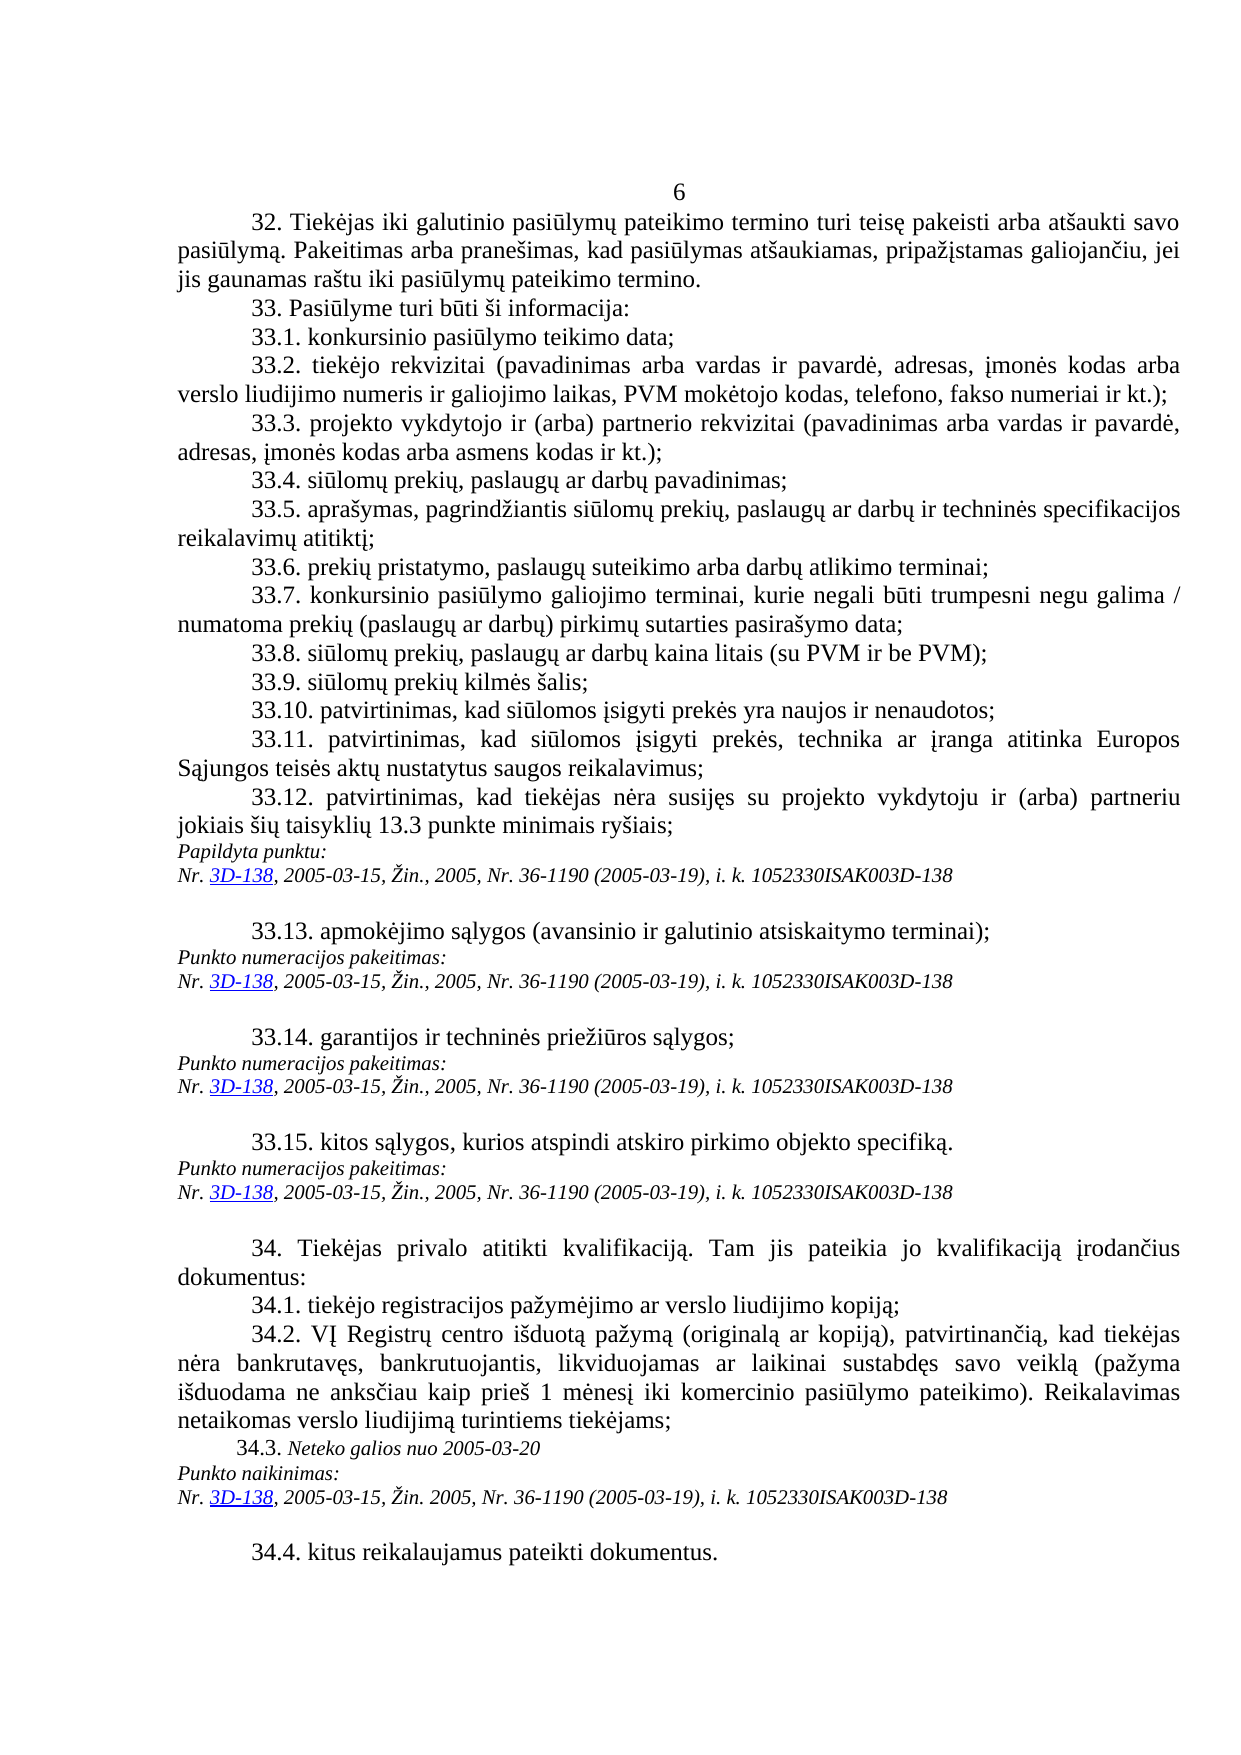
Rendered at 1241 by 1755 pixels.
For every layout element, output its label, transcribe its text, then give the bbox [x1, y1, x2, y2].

text 34.4. kitus reikalaujamus pateikti dokumentus. [177, 1537, 1181, 1566]
text Nr. 3D-138, 2005-03-15, Žin., 2005, Nr. 36-1190 (2005-03-19), i. k. 1052330ISAK003D-138 [177, 1180, 1181, 1204]
text Punkto naikinimas: [177, 1461, 1181, 1484]
text 34.1. tiekėjo registracijos pažymėjimo ar verslo liudijimo kopiją; [177, 1290, 1181, 1319]
text 33.12. patvirtinimas, kad tiekėjas nėra susijęs su projekto vykdytoju ir (arba) partneriu jokiais šių taisyklių 13.3 punkte minimais ryšiais; [177, 782, 1181, 839]
text 33.9. siūlomų prekių kilmės šalis; [177, 667, 1181, 695]
text 33.2. tiekėjo rekvizitai (pavadinimas arba vardas ir pavardė, adresas, įmonės kodas arba verslo liudijimo numeris ir galiojimo laikas, PVM mokėtojo kodas, telefono, fakso numeriai ir kt.); [177, 350, 1181, 408]
text 33.1. konkursinio pasiūlymo teikimo data; [177, 322, 1181, 350]
text 34. Tiekėjas privalo atitikti kvalifikaciją. Tam jis pateikia jo kvalifikaciją įrodančius dokumentus: [177, 1233, 1181, 1290]
text Nr. 3D-138, 2005-03-15, Žin., 2005, Nr. 36-1190 (2005-03-19), i. k. 1052330ISAK003D-138 [177, 863, 1181, 887]
text 33.13. apmokėjimo sąlygos (avansinio ir galutinio atsiskaitymo terminai); [177, 916, 1181, 945]
text 33.15. kitos sąlygos, kurios atspindi atskiro pirkimo objekto specifiką. [177, 1127, 1181, 1156]
text 33.3. projekto vykdytojo ir (arba) partnerio rekvizitai (pavadinimas arba vardas ir pavardė, adresas, įmonės kodas arba asmens kodas ir kt.); [177, 408, 1181, 465]
text 32. Tiekėjas iki galutinio pasiūlymų pateikimo termino turi teisę pakeisti arba atšaukti savo pasiūlymą. Pakeitimas arba pranešimas, kad pasiūlymas atšaukiamas, pripažįstamas galiojančiu, jei jis gaunamas raštu iki pasiūlymų pateikimo termino. [177, 207, 1181, 293]
text Punkto numeracijos pakeitimas: [177, 1050, 1181, 1074]
text 33.11. patvirtinimas, kad siūlomos įsigyti prekės, technika ar įranga atitinka Europos Sąjungos teisės aktų nustatytus saugos reikalavimus; [177, 724, 1181, 782]
text 33.7. konkursinio pasiūlymo galiojimo terminai, kurie negali būti trumpesni negu galima / numatoma prekių (paslaugų ar darbų) pirkimų sutarties pasirašymo data; [177, 580, 1181, 638]
text 33.4. siūlomų prekių, paslaugų ar darbų pavadinimas; [177, 465, 1181, 494]
text Nr. 3D-138, 2005-03-15, Žin., 2005, Nr. 36-1190 (2005-03-19), i. k. 1052330ISAK003D-138 [177, 969, 1181, 993]
text 33.5. aprašymas, pagrindžiantis siūlomų prekių, paslaugų ar darbų ir techninės specifikacijos reikalavimų atitiktį; [177, 494, 1181, 552]
text Punkto numeracijos pakeitimas: [177, 945, 1181, 969]
text 33.8. siūlomų prekių, paslaugų ar darbų kaina litais (su PVM ir be PVM); [177, 638, 1181, 667]
text 33.14. garantijos ir techninės priežiūros sąlygos; [177, 1022, 1181, 1050]
text 34.2. VĮ Registrų centro išduotą pažymą (originalą ar kopiją), patvirtinančią, kad tiekėjas nėra bankrutavęs, bankrutuojantis, likviduojamas ar laikinai sustabdęs savo veiklą (pažyma išduodama ne anksčiau kaip prieš 1 mėnesį iki komercinio pasiūlymo pateikimo). Reikalavimas netaikomas verslo liudijimą turintiems tiekėjams; [177, 1319, 1181, 1434]
text Punkto numeracijos pakeitimas: [177, 1156, 1181, 1180]
text Papildyta punktu: [177, 839, 1181, 863]
text 33.10. patvirtinimas, kad siūlomos įsigyti prekės yra naujos ir nenaudotos; [177, 695, 1181, 724]
text 34.3. Neteko galios nuo 2005-03-20 [177, 1434, 1181, 1461]
text Nr. 3D-138, 2005-03-15, Žin., 2005, Nr. 36-1190 (2005-03-19), i. k. 1052330ISAK003D-138 [177, 1074, 1181, 1098]
text 33. Pasiūlyme turi būti ši informacija: [177, 293, 1181, 322]
text 33.6. prekių pristatymo, paslaugų suteikimo arba darbų atlikimo terminai; [177, 552, 1181, 580]
text Nr. 3D-138, 2005-03-15, Žin. 2005, Nr. 36-1190 (2005-03-19), i. k. 1052330ISAK003D-138 [177, 1484, 1181, 1509]
